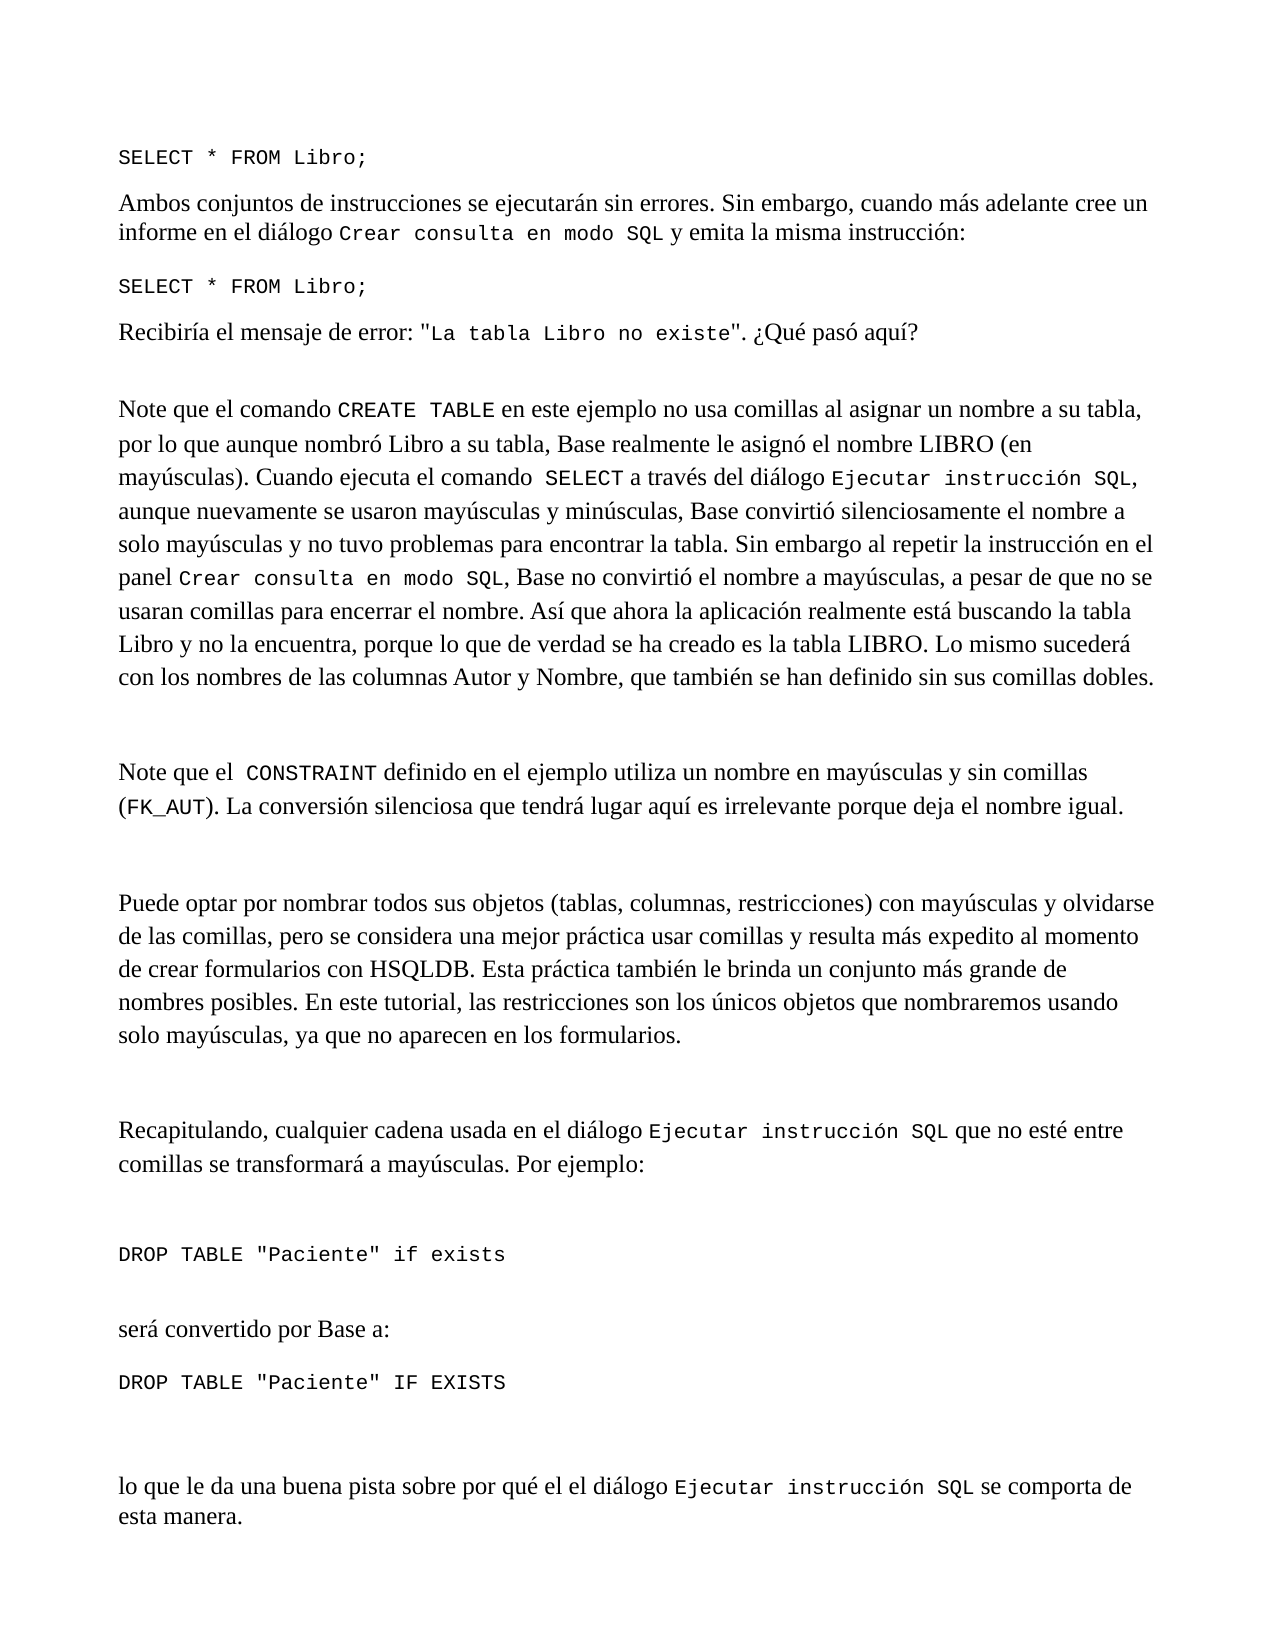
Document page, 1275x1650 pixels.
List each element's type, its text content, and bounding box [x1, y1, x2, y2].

text será convertido por Base a: [118, 1314, 1157, 1343]
text DROP TABLE "Paciente" IF EXISTS [118, 1372, 1157, 1396]
text Recibiría el mensaje de error: "La tabla Libro no existe". ¿Qué pasó aquí? [118, 317, 1157, 347]
text lo que le da una buena pista sobre por qué el el diálogo Ejecutar instrucción SQL se comporta de esta manera. [118, 1471, 1157, 1529]
text Note que el comando CREATE TABLE en este ejemplo no usa comillas al asignar un nombre a su tabla, por lo que aunque nombró Libro a su tabla, Base realmente le asignó el nombre LIBRO (en mayúsculas). Cuando ejecuta el comando SELECT a través del diálogo Ejecutar instrucción SQL, aunque nuevamente se usaron mayúsculas y minúsculas, Base convirtió silenciosamente el nombre a solo mayúsculas y no tuvo problemas para encontrar la tabla. Sin embargo al repetir la instrucción en el panel Crear consulta en modo SQL, Base no convirtió el nombre a mayúsculas, a pesar de que no se usaran comillas para encerrar el nombre. Así que ahora la aplicación realmente está buscando la tabla Libro y no la encuentra, porque lo que de verdad se ha creado es la tabla LIBRO. Lo mismo sucederá con los nombres de las columnas Autor y Nombre, que también se han definido sin sus comillas dobles. [118, 394, 1157, 691]
text DROP TABLE "Paciente" if exists [118, 1244, 1157, 1268]
text SELECT * FROM Libro; [118, 276, 1157, 299]
text Ambos conjuntos de instrucciones se ejecutarán sin errores. Sin embargo, cuando más adelante cree un informe en el diálogo Crear consulta en modo SQL y emita la misma instrucción: [118, 188, 1157, 247]
text Recapitulando, cualquier cadena usada en el diálogo Ejecutar instrucción SQL que no esté entre comillas se transformará a mayúsculas. Por ejemplo: [118, 1115, 1157, 1178]
text Note que el CONSTRAINT definido en el ejemplo utiliza un nombre en mayúsculas y sin comillas (FK_AUT). La conversión silenciosa que tendrá lugar aquí es irrelevante porque deja el nombre igual. [118, 757, 1157, 821]
text SELECT * FROM Libro; [118, 147, 1157, 171]
text Puede optar por nombrar todos sus objetos (tablas, columnas, restricciones) con mayúsculas y olvidarse de las comillas, pero se considera una mejor práctica usar comillas y resulta más expedito al momento de crear formularios con HSQLDB. Esta práctica también le brinda un conjunto más grande de nombres posibles. En este tutorial, las restricciones son los únicos objetos que nombraremos usando solo mayúsculas, ya que no aparecen en los formularios. [118, 888, 1157, 1049]
